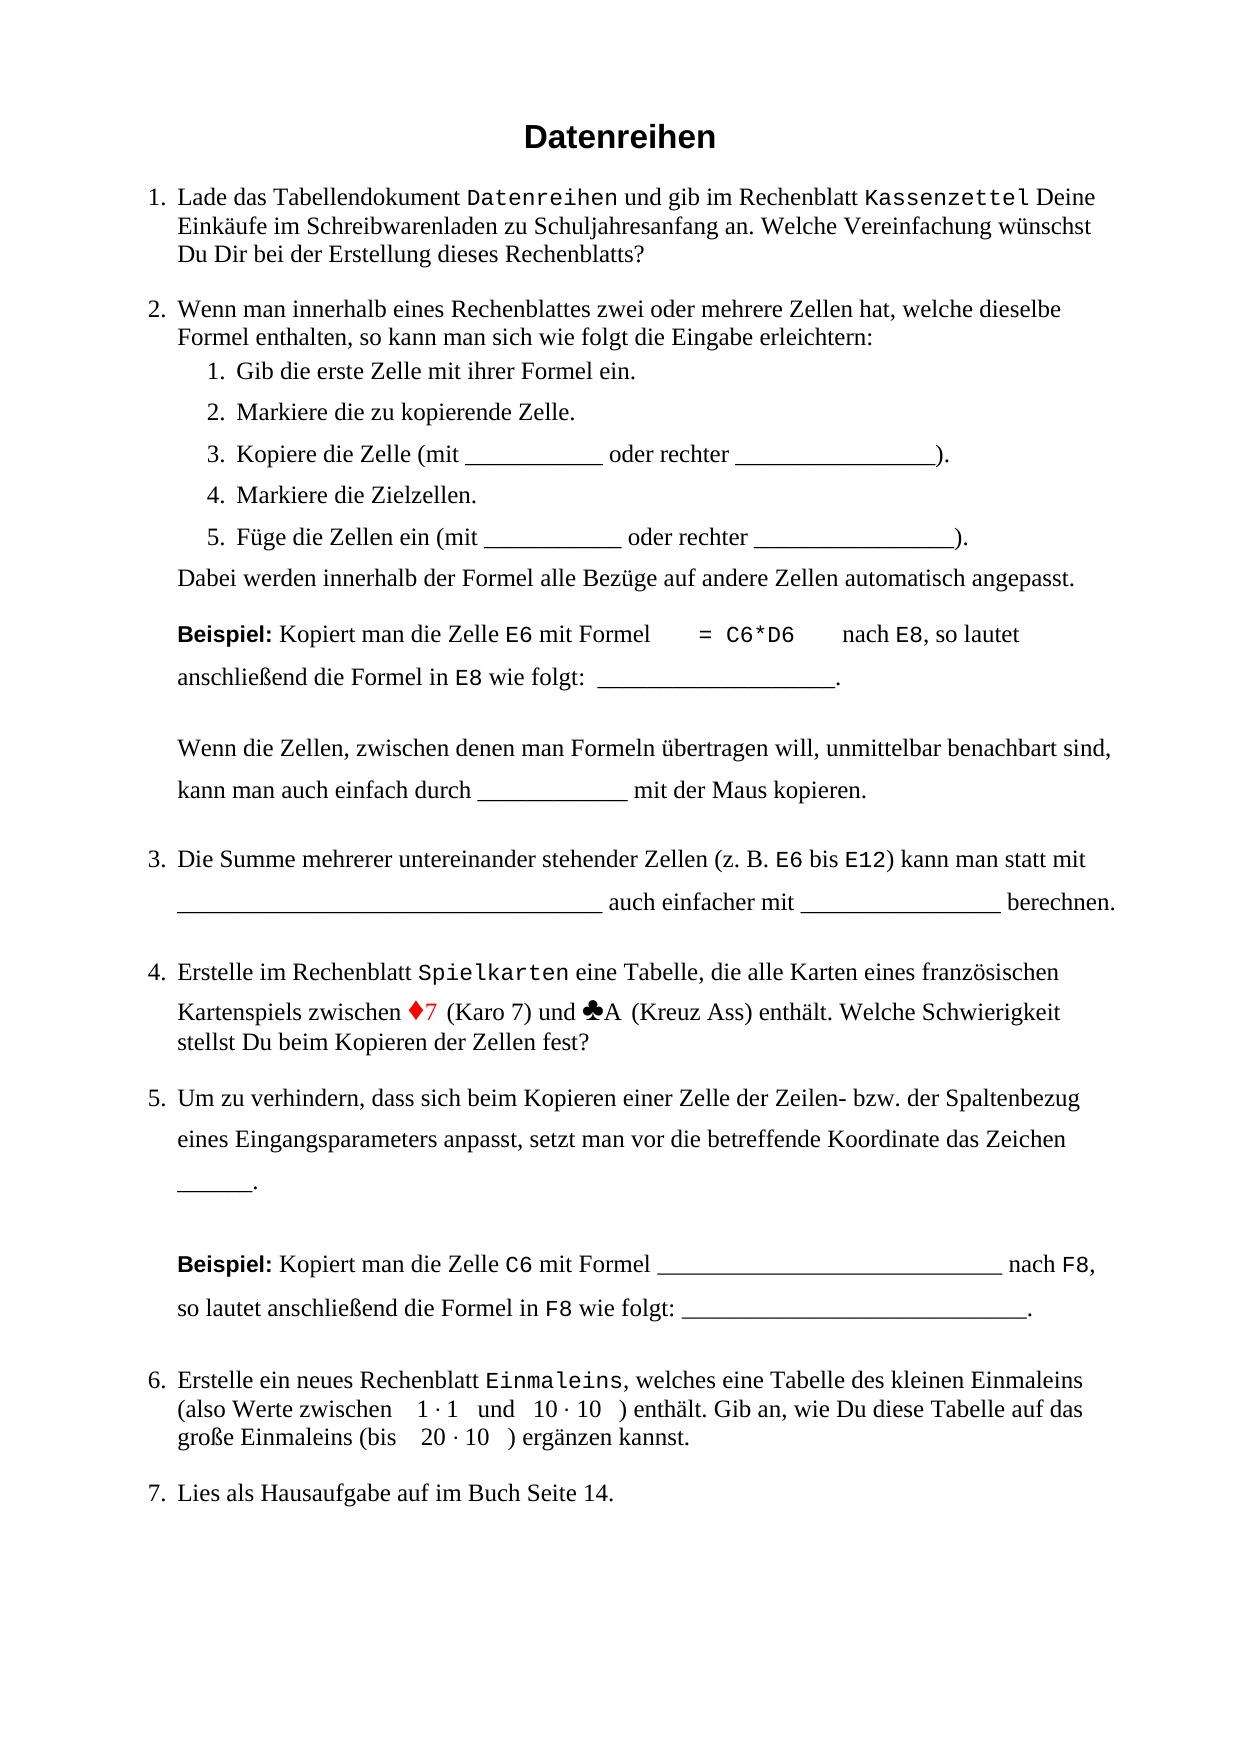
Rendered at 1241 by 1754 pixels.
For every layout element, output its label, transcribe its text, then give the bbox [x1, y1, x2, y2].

list Markiere die Zielzellen. [207, 481, 1122, 509]
list Beispiel: Kopiert man die Zelle C6 mit Formel _______________________ nach F8, so lautet anschließend die Formel in F8 wie folgt: _______________________. [148, 1250, 1122, 1324]
list Um zu verhindern, dass sich beim Kopieren einer Zelle der Zeilen- bzw. der Spaltenbezug eines Eingangsparameters anpasst, setzt man vor die betreffende Koordinate das Zeichen ______. [148, 1084, 1122, 1194]
list Erstelle im Rechenblatt Spielkarten eine Tabelle, die alle Karten eines französischen Kartenspiels zwischen ♦7 (Karo 7) und ♣A (Kreuz Ass) enthält. Welche Schwierigkeit stellst Du beim Kopieren der Zellen fest? [148, 958, 1122, 1056]
list Erstelle ein neues Rechenblatt Einmaleins, welches eine Tabelle des kleinen Einmaleins (also Werte zwischen und) enthält. Gib an, wie Du diese Tabelle auf das große Einmaleins (bis ) ergänzen kannst. [148, 1366, 1122, 1451]
list Kopiere die Zelle (mit ___________ oder rechter ________________). [207, 440, 1122, 468]
list Füge die Zellen ein (mit ___________ oder rechter ________________). [207, 523, 1122, 551]
list Dabei werden innerhalb der Formel alle Bezüge auf andere Zellen automatisch angepasst. [148, 564, 1122, 592]
list Wenn die Zellen, zwischen denen man Formeln übertragen will, unmittelbar benachbart sind, kann man auch einfach durch ____________ mit der Maus kopieren. [148, 734, 1122, 804]
list Beispiel: Kopiert man die Zelle E6 mit Formel = C6*D6 nach E8, so lautet anschließend die Formel in E8 wie folgt: ___________________. [148, 620, 1122, 692]
list Gib die erste Zelle mit ihrer Formel ein. [207, 357, 1122, 384]
list Lade das Tabellendokument Datenreihen und gib im Rechenblatt Kassenzettel Deine Einkäufe im Schreibwarenladen zu Schuljahresanfang an. Welche Vereinfachung wünschst Du Dir bei der Erstellung dieses Rechenblatts? [148, 183, 1122, 268]
text Datenreihen [118, 118, 1122, 155]
list Wenn man innerhalb eines Rechenblattes zwei oder mehrere Zellen hat, welche dieselbe Formel enthalten, so kann man sich wie folgt die Eingabe erleichtern: [148, 295, 1122, 351]
list Lies als Hausaufgabe auf im Buch Seite 14. [148, 1479, 1122, 1506]
list Markiere die zu kopierende Zelle. [207, 398, 1122, 426]
list Die Summe mehrerer untereinander stehender Zellen (z. B. E6 bis E12) kann man statt mit __________________________________ auch einfacher mit ________________ berechnen. [148, 845, 1122, 916]
